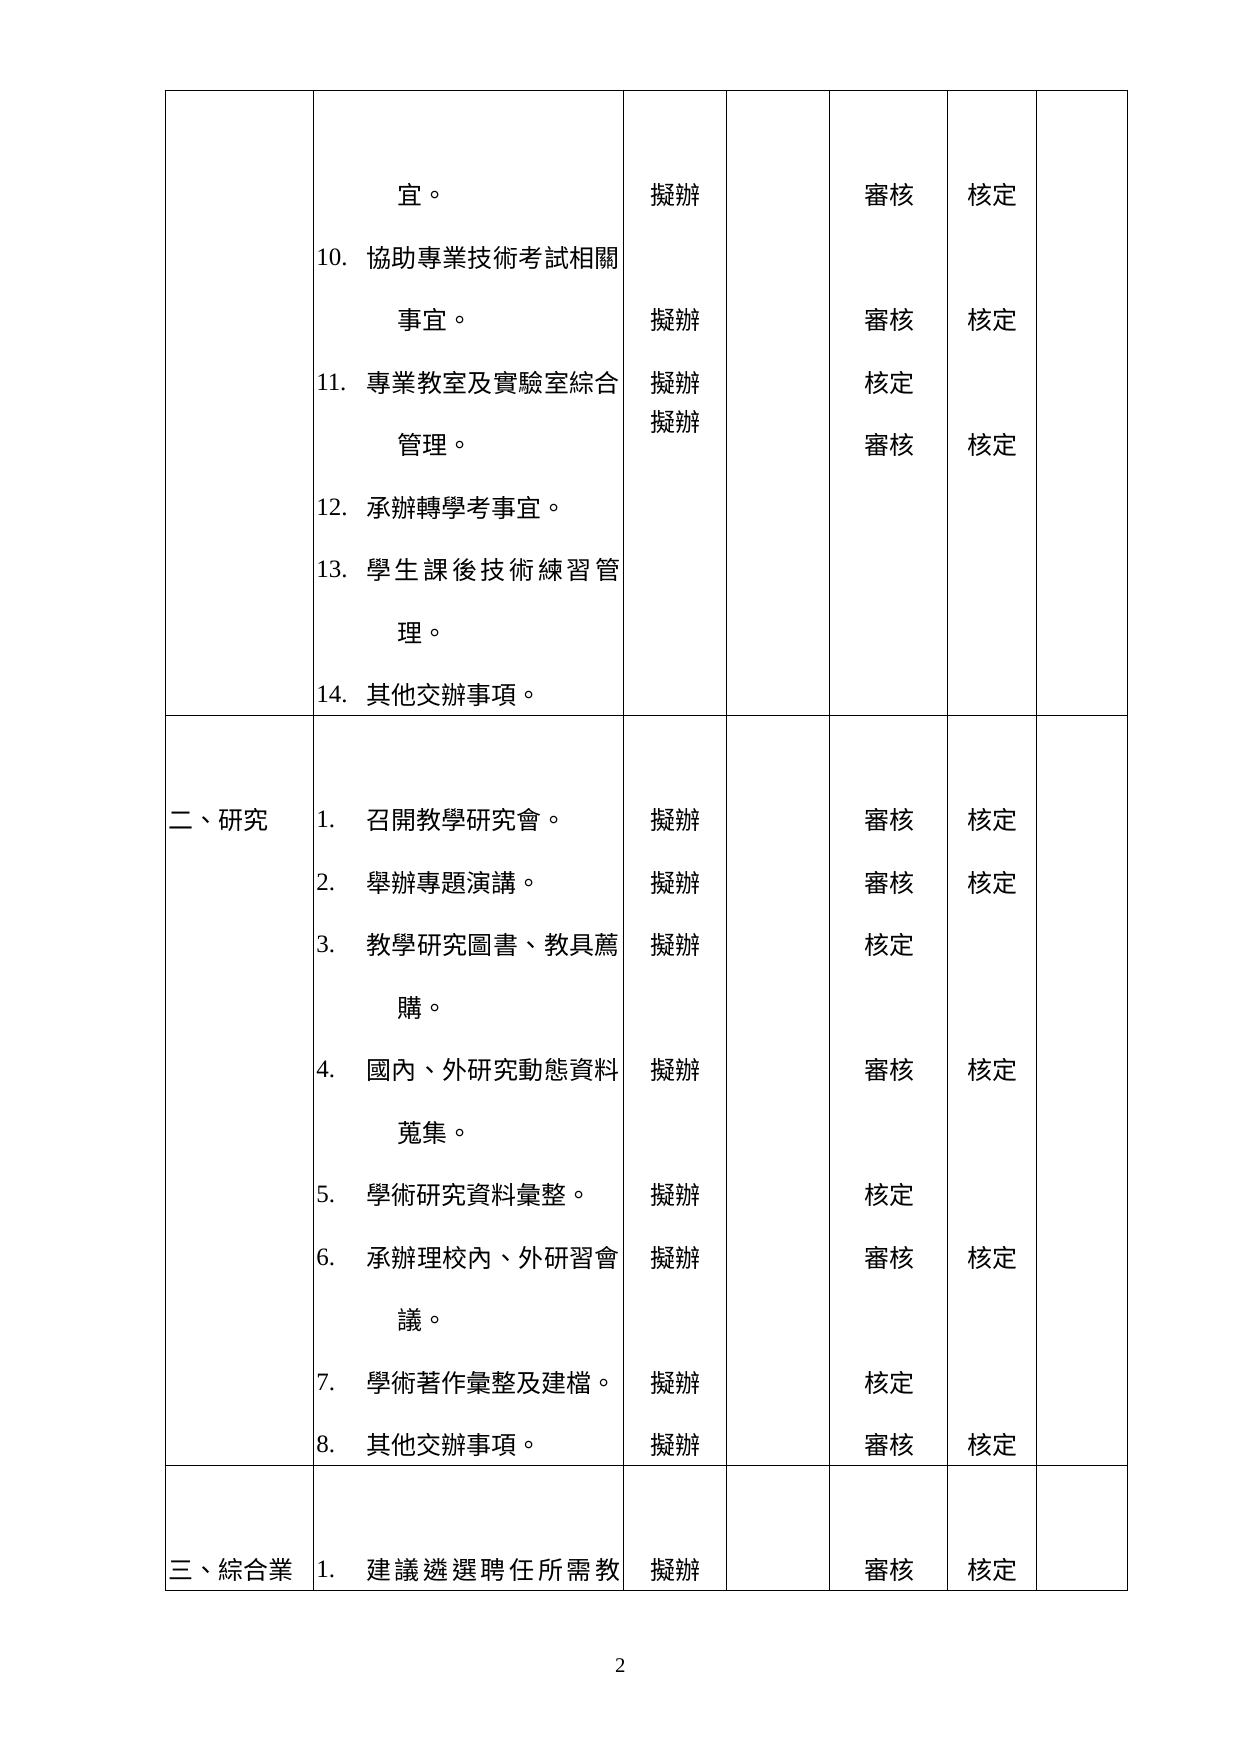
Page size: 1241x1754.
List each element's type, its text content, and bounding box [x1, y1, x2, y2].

table_cell 二、研究 [166, 716, 313, 1465]
table_cell 三、綜合業 [166, 1466, 313, 1590]
table_cell [1037, 716, 1127, 1465]
table_cell 任課教師安排。 任課教師授課科目、課程安排。 彙整教學計畫。 配合教學充實各項設施。 協調教務處編排課程 協助辦理學生選課事宜。 擬訂新開科目。 排定專題演講講題及主講人。 協助推展建教合作事宜。 協助專業技術考試相關事宜。 專業教室及實驗室綜合管理。 承辦轉學考事宜。 學生課後技術練習管理。 其他交辦事項。 [314, 91, 623, 715]
table_cell [727, 1466, 829, 1590]
table_cell 審核 審核 核定 審核 [830, 91, 947, 715]
table_cell [1037, 91, 1127, 715]
table_cell 建議遴選聘任所需教師。 辦理教師甄選事宜。 辦理教師升等事宜。 彙整本科教師教學及相關研究狀況。 協辦國際學術交流事宜。 擬訂本科行事曆。 排定科務會議時間及紀錄。 公文分文、查核、辦理及歸檔。 科內綜合性事務。 彙整本科評鑑資料。 器材、設備請購、維修。 實驗室定期環安檢查。 辦理抵免學分審查。 公告校內外各種相關研習會資訊。 其他交辦事項。 [314, 1466, 623, 1590]
table_cell 擬辦 [624, 1466, 726, 1590]
table_cell [166, 91, 313, 715]
table_cell 擬辦 擬辦 擬辦 擬辦 擬辦 擬辦 擬辦 擬辦 [624, 716, 726, 1465]
table_cell [1037, 1466, 1127, 1590]
table_cell 審核 審核 核定 審核 核定 審核 核定 審核 [830, 716, 947, 1465]
table_cell 召開教學研究會。 舉辦專題演講。 教學研究圖書、教具薦購。 國內、外研究動態資料蒐集。 學術研究資料彙整。 承辦理校內、外研習會議。 學術著作彙整及建檔。 其他交辦事項。 [314, 716, 623, 1465]
table_cell 核定 核定 核定 核定 核定 [948, 716, 1036, 1465]
table_cell [727, 91, 829, 715]
table_cell [727, 716, 829, 1465]
table_cell 核定 [948, 1466, 1036, 1590]
table_cell 審核 [830, 1466, 947, 1590]
table_cell 核定 核定 核定 [948, 91, 1036, 715]
table_cell 擬辦 擬辦 擬辦 擬辦 [624, 91, 726, 715]
